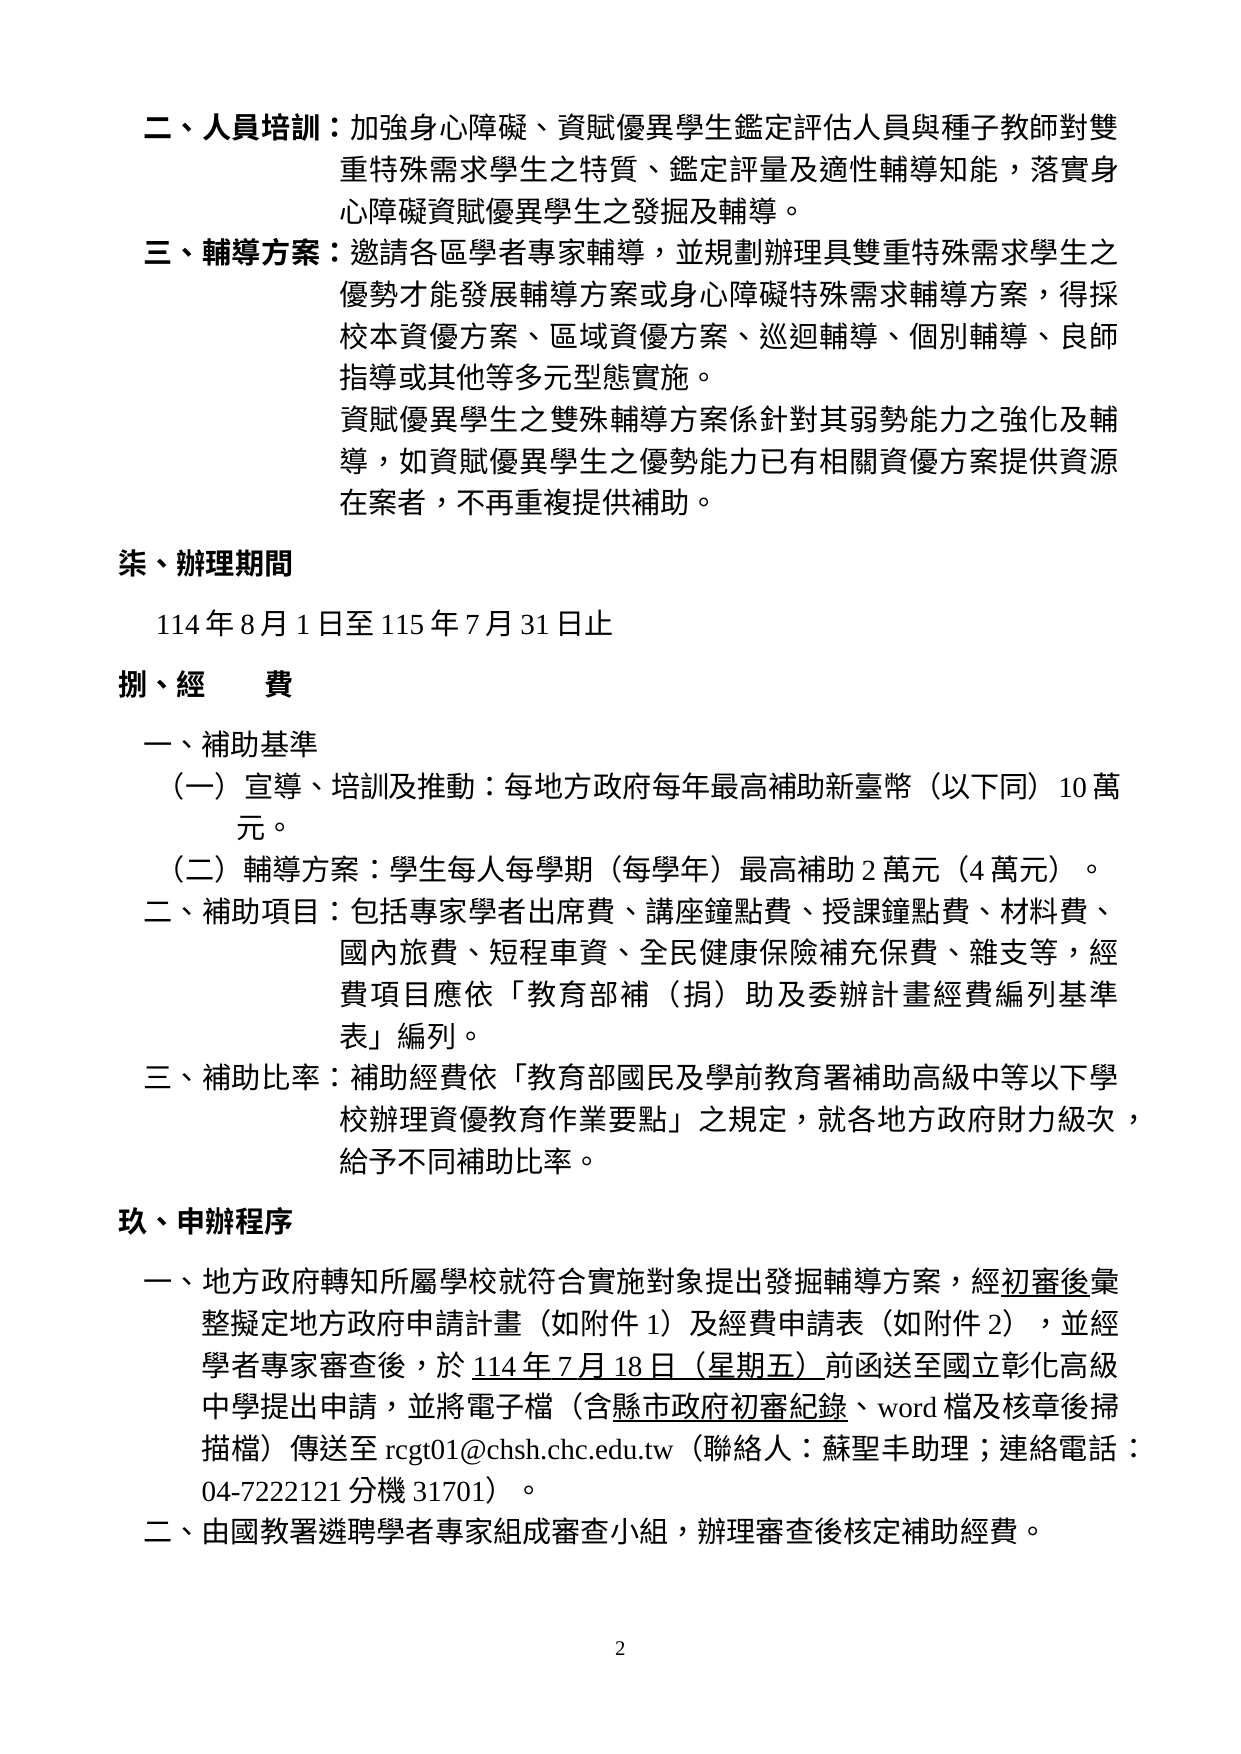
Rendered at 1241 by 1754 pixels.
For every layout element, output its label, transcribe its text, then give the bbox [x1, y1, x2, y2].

text 二、補助項目：包括專家學者出席費、講座鐘點費、授課鐘點費、材料費、國內旅費、短程車資、全民健康保險補充保費、雜支等，經費項目應依「教育部補（捐）助及委辦計畫經費編列基準表」編列。 [143, 889, 1119, 1055]
text 資賦優異學生之雙殊輔導方案係針對其弱勢能力之強化及輔導，如資賦優異學生之優勢能力已有相關資優方案提供資源在案者，不再重複提供補助。 [339, 397, 1119, 522]
text 玖、申辦程序 [118, 1199, 1119, 1241]
text 一、補助基準 [143, 722, 1119, 764]
text （一）宣導、培訓及推動：每地方政府每年最高補助新臺幣（以下同）10萬元。 [156, 764, 1122, 847]
text 一、地方政府轉知所屬學校就符合實施對象提出發掘輔導方案，經初審後彙整擬定地方政府申請計畫（如附件1）及經費申請表（如附件2），並經學者專家審查後，於114年7月18日（星期五）前函送至國立彰化高級中學提出申請，並將電子檔（含縣市政府初審紀錄、word檔及核章後掃描檔）傳送至rcgt01@chsh.chc.edu.tw（聯絡人：蘇聖丰助理；連絡電話：04-7222121分機31701）。 [143, 1259, 1119, 1509]
text 三、補助比率：補助經費依「教育部國民及學前教育署補助高級中等以下學校辦理資優教育作業要點」之規定，就各地方政府財力級次，給予不同補助比率。 [143, 1055, 1119, 1180]
text 二、由國教署遴聘學者專家組成審查小組，辦理審查後核定補助經費。 [143, 1509, 1119, 1551]
text （二）輔導方案：學生每人每學期（每學年）最高補助2萬元（4萬元）。 [156, 847, 1122, 889]
text 114年8月1日至115年7月31日止 [156, 601, 1122, 643]
text 捌、經 費 [118, 662, 1119, 703]
text 三、輔導方案：邀請各區學者專家輔導，並規劃辦理具雙重特殊需求學生之優勢才能發展輔導方案或身心障礙特殊需求輔導方案，得採校本資優方案、區域資優方案、巡迴輔導、個別輔導、良師指導或其他等多元型態實施。 [143, 230, 1119, 397]
text 二、人員培訓：加強身心障礙、資賦優異學生鑑定評估人員與種子教師對雙重特殊需求學生之特質、鑑定評量及適性輔導知能，落實身心障礙資賦優異學生之發掘及輔導。 [143, 105, 1119, 230]
text 柒、辦理期間 [118, 541, 1119, 582]
